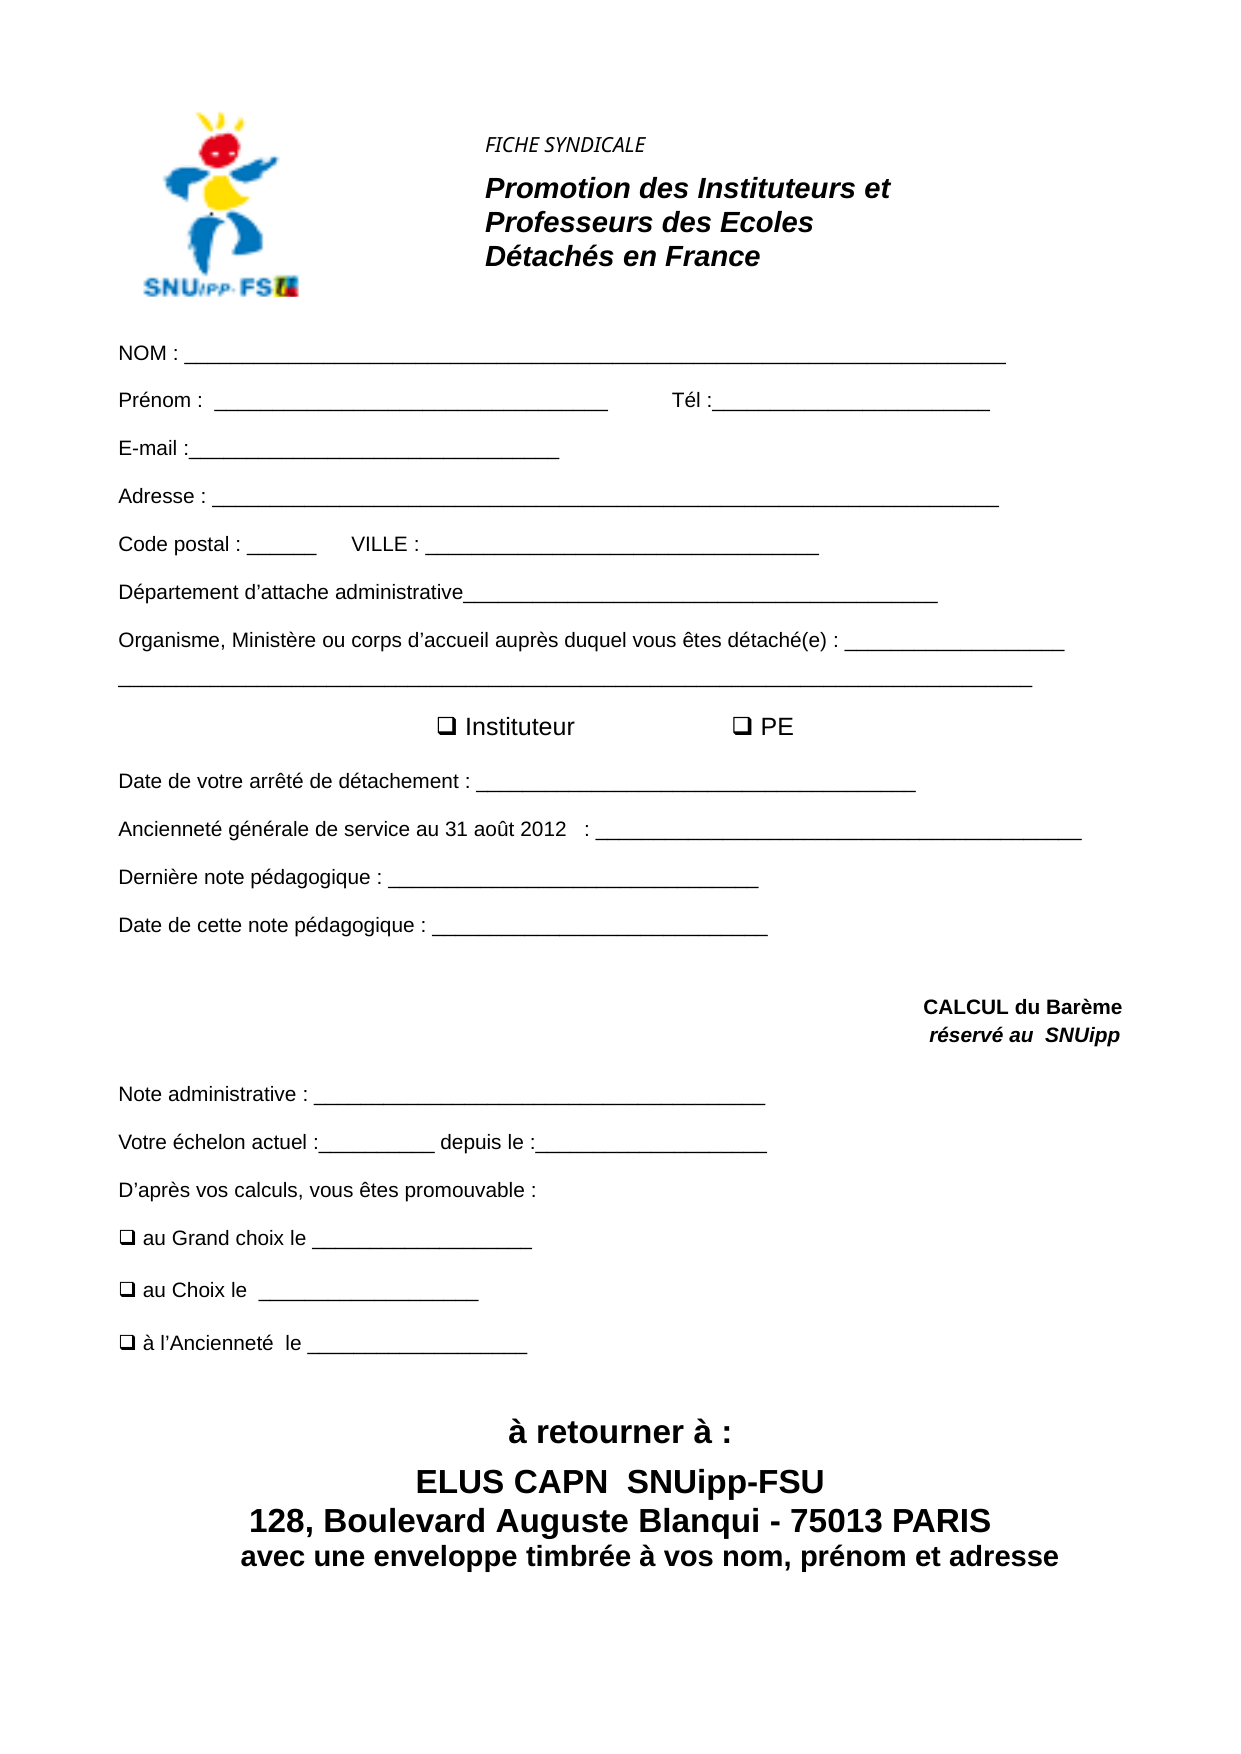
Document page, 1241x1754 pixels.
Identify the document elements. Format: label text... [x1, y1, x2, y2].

text à retourner à : [118, 1412, 1122, 1451]
text NOM : _______________________________________________________________________ [118, 340, 1122, 364]
text _______________________________________________________________________________ [118, 664, 1122, 688]
text 128, Boulevard Auguste Blanqui - 75013 PARIS [118, 1501, 1122, 1539]
text Votre échelon actuel :__________ depuis le :____________________ [118, 1130, 1122, 1154]
text Date de cette note pédagogique : _____________________________ [118, 913, 1122, 937]
text Note administrative : _______________________________________ [118, 1082, 1122, 1106]
text ELUS CAPN SNUipp-FSU [118, 1462, 1122, 1501]
text Promotion des Instituteurs et [485, 172, 1122, 205]
text Ancienneté générale de service au 31 août 2012 : __________________________________________ [118, 817, 1122, 841]
text Code postal : ______ VILLE : __________________________________ [118, 532, 1122, 556]
text D’après vos calculs, vous êtes promouvable : [118, 1178, 1122, 1202]
text  Instituteur  PE [118, 712, 1122, 741]
text Prénom : __________________________________ Tél :________________________ [118, 388, 1122, 412]
text Adresse : ____________________________________________________________________ [118, 484, 1122, 508]
text Date de votre arrêté de détachement : ______________________________________ [118, 769, 1122, 793]
text Détachés en France [485, 239, 1122, 272]
subtitle E-mail :________________________________ [118, 436, 1122, 460]
text Département d’attache administrative_________________________________________ [118, 580, 1122, 604]
text  au Grand choix le ___________________ [118, 1226, 1122, 1249]
text FICHE SYNDICALE [485, 131, 1122, 159]
text  à l’Ancienneté le ___________________ [118, 1331, 1122, 1354]
text avec une enveloppe timbrée à vos nom, prénom et adresse [118, 1539, 1122, 1573]
text Dernière note pédagogique : ________________________________ [118, 865, 1122, 889]
text Organisme, Ministère ou corps d’accueil auprès duquel vous êtes détaché(e) : ___________________ [118, 628, 1122, 652]
text CALCUL du Barème [118, 995, 1122, 1019]
text  au Choix le ___________________ [118, 1278, 1122, 1302]
text Professeurs des Ecoles [485, 205, 1122, 239]
text réservé au SNUipp [118, 1019, 1122, 1048]
